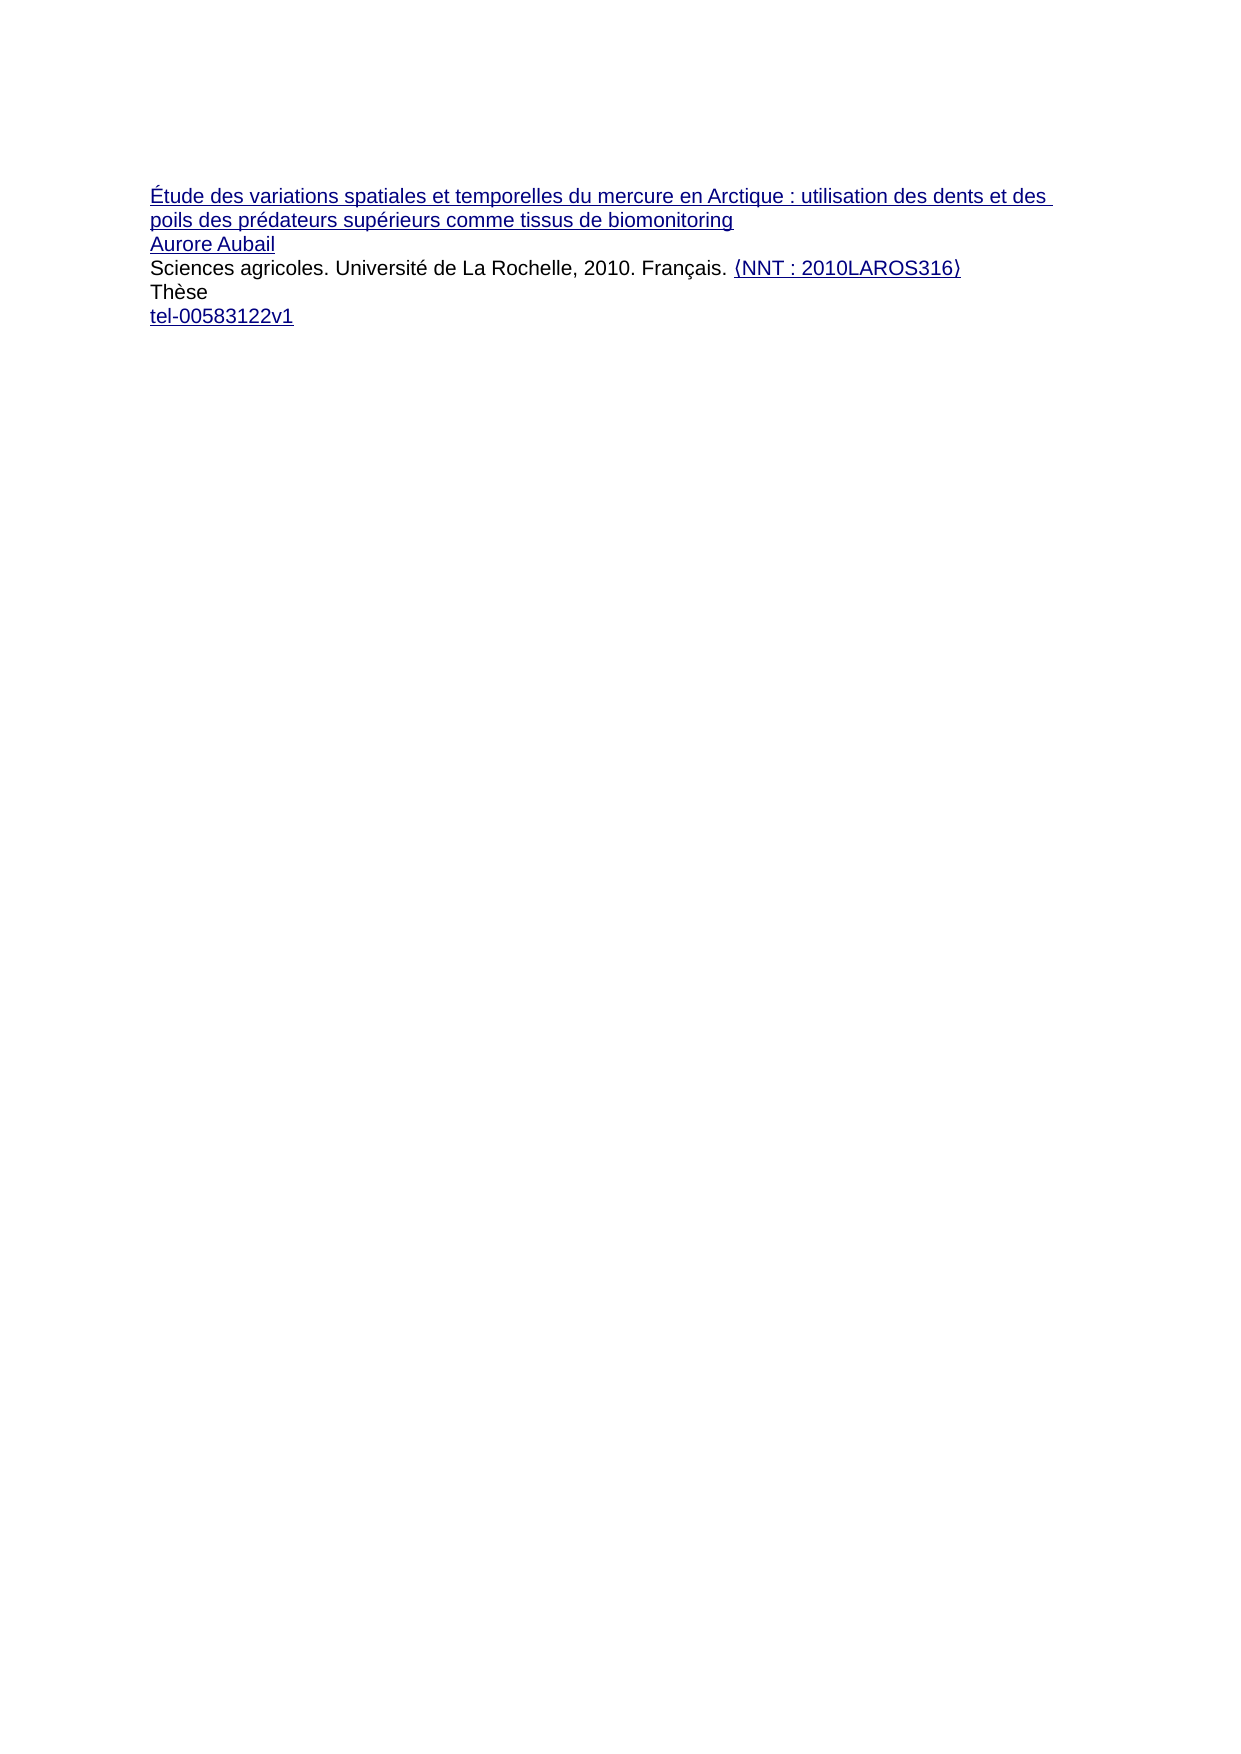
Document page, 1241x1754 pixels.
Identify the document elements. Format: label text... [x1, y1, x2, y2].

table_header Étude des variations spatiales et temporelles du mercure en Arctique : utilisation des dents et des poils des prédateurs supérieurs comme tissus de biomonitoring Aurore Aubail Sciences agricoles. Université de La Rochelle, 2010. Français. ⟨NNT : 2010LAROS316⟩ Thèse tel-00583122v1 [150, 184, 1090, 328]
